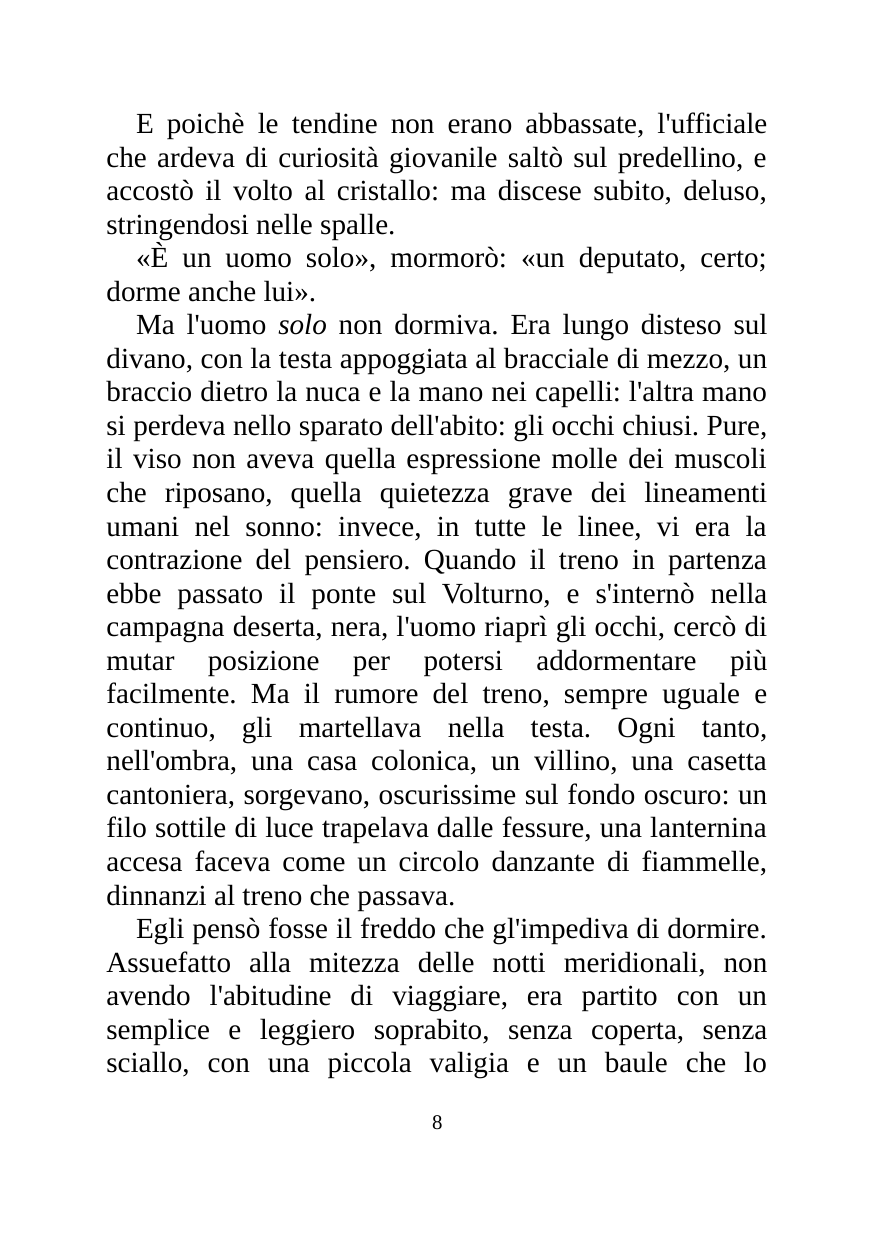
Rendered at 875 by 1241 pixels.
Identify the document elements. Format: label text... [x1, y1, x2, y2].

text E poichè le tendine non erano abbassate, l'ufficiale che ardeva di curiosità giovanile saltò sul predellino, e accostò il volto al cristallo: ma discese subito, deluso, stringendosi nelle spalle. [106, 106, 768, 240]
text Egli pensò fosse il freddo che gl'impediva di dormire. Assuefatto alla mitezza delle notti meridionali, non avendo l'abitudine di viaggiare, era partito con un semplice e leggiero soprabito, senza coperta, senza sciallo, con una piccola valigia e un baule che lo [106, 911, 768, 1079]
text Ma l'uomo solo non dormiva. Era lungo disteso sul divano, con la testa appoggiata al bracciale di mezzo, un braccio dietro la nuca e la mano nei capelli: l'altra mano si perdeva nello sparato dell'abito: gli occhi chiusi. Pure, il viso non aveva quella espressione molle dei muscoli che riposano, quella quietezza grave dei lineamenti umani nel sonno: invece, in tutte le linee, vi era la contrazione del pensiero. Quando il treno in partenza ebbe passato il ponte sul Volturno, e s'internò nella campagna deserta, nera, l'uomo riaprì gli occhi, cercò di mutar posizione per potersi addormentare più facilmente. Ma il rumore del treno, sempre uguale e continuo, gli martellava nella testa. Ogni tanto, nell'ombra, una casa colonica, un villino, una casetta cantoniera, sorgevano, oscurissime sul fondo oscuro: un filo sottile di luce trapelava dalle fessure, una lanternina accesa faceva come un circolo danzante di fiammelle, dinnanzi al treno che passava. [106, 307, 768, 911]
text «È un uomo solo», mormorò: «un deputato, certo; dorme anche lui». [106, 240, 768, 307]
